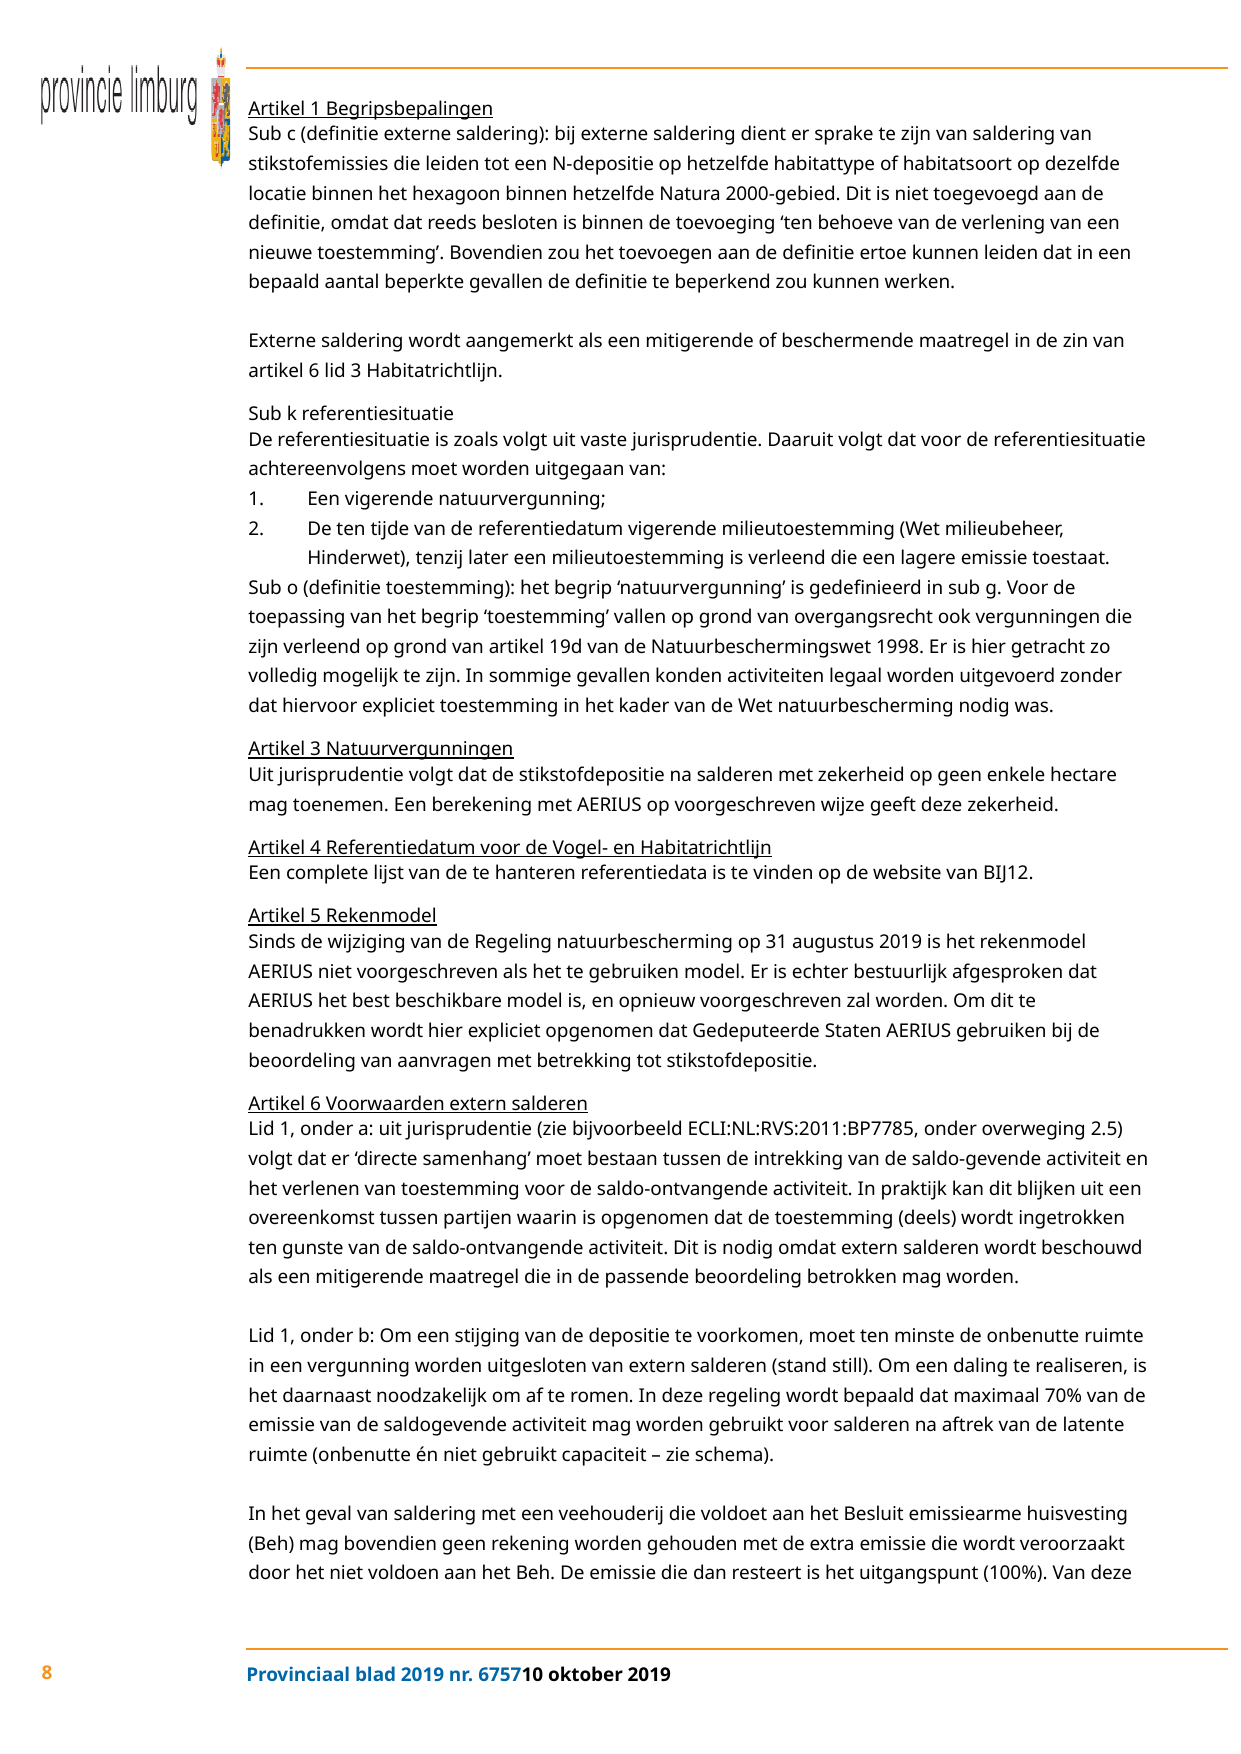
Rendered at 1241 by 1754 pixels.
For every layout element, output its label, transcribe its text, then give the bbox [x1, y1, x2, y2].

text Sub c (definitie externe saldering): bij externe saldering dient er sprake te zijn van saldering van stikstofemissies die leiden tot een N-depositie op hetzelfde habitattype of habitatsoort op dezelfde locatie binnen het hexagoon binnen hetzelfde Natura 2000-gebied. Dit is niet toegevoegd aan de definitie, omdat dat reeds besloten is binnen de toevoeging ‘ten behoeve van de verlening van een nieuwe toestemming’. Bovendien zou het toevoegen aan de definitie ertoe kunnen leiden dat in een bepaald aantal beperkte gevallen de definitie te beperkend zou kunnen werken. [248, 121, 1152, 294]
list Een vigerende natuurvergunning; [248, 485, 1152, 511]
text De referentiesituatie is zoals volgt uit vaste jurisprudentie. Daaruit volgt dat voor de referentiesituatie achtereenvolgens moet worden uitgegaan van: [248, 426, 1152, 481]
text Artikel 4 Referentiedatum voor de Vogel- en Habitatrichtlijn [248, 834, 1152, 859]
text Artikel 6 Voorwaarden extern salderen [248, 1090, 1152, 1116]
text Een complete lijst van de te hanteren referentiedata is te vinden op de website van BIJ12. [248, 859, 1152, 885]
text Externe saldering wordt aangemerkt als een mitigerende of beschermende maatregel in de zin van artikel 6 lid 3 Habitatrichtlijn. [248, 328, 1152, 383]
text Artikel 5 Rekenmodel [248, 903, 1152, 928]
picture [41, 47, 231, 172]
text Lid 1, onder b: Om een stijging van de depositie te voorkomen, moet ten minste de onbenutte ruimte in een vergunning worden uitgesloten van extern salderen (stand still). Om een daling te realiseren, is het daarnaast noodzakelijk om af te romen. In deze regeling wordt bepaald dat maximaal 70% van de emissie van de saldogevende activiteit mag worden gebruikt voor salderen na aftrek van de latente ruimte (onbenutte én niet gebruikt capaciteit – zie schema). [248, 1323, 1152, 1467]
text Uit jurisprudentie volgt dat de stikstofdepositie na salderen met zekerheid op geen enkele hectare mag toenemen. Een berekening met AERIUS op voorgeschreven wijze geeft deze zekerheid. [248, 761, 1152, 816]
text Sinds de wijziging van de Regeling natuurbescherming op 31 augustus 2019 is het rekenmodel AERIUS niet voorgeschreven als het te gebruiken model. Er is echter bestuurlijk afgesproken dat AERIUS het best beschikbare model is, en opnieuw voorgeschreven zal worden. Om dit te benadrukken wordt hier expliciet opgenomen dat Gedeputeerde Staten AERIUS gebruiken bij de beoordeling van aanvragen met betrekking tot stikstofdepositie. [248, 928, 1152, 1072]
text Sub k referentiesituatie [248, 400, 1152, 426]
text Sub o (definitie toestemming): het begrip ‘natuurvergunning’ is gedefinieerd in sub g. Voor de toepassing van het begrip ‘toestemming’ vallen op grond van overgangsrecht ook vergunningen die zijn verleend op grond van artikel 19d van de Natuurbeschermingswet 1998. Er is hier getracht zo volledig mogelijk te zijn. In sommige gevallen konden activiteiten legaal worden uitgevoerd zonder dat hiervoor expliciet toestemming in het kader van de Wet natuurbescherming nodig was. [248, 574, 1152, 718]
text Lid 1, onder a: uit jurisprudentie (zie bijvoorbeeld ECLI:NL:RVS:2011:BP7785, onder overweging 2.5) volgt dat er ‘directe samenhang’ moet bestaan tussen de intrekking van de saldo-gevende activiteit en het verlenen van toestemming voor de saldo-ontvangende activiteit. In praktijk kan dit blijken uit een overeenkomst tussen partijen waarin is opgenomen dat de toestemming (deels) wordt ingetrokken ten gunste van de saldo-ontvangende activiteit. Dit is nodig omdat extern salderen wordt beschouwd als een mitigerende maatregel die in de passende beoordeling betrokken mag worden. [248, 1116, 1152, 1289]
list De ten tijde van de referentiedatum vigerende milieutoestemming (Wet milieubeheer, Hinderwet), tenzij later een milieutoestemming is verleend die een lagere emissie toestaat. [248, 515, 1152, 570]
text In het geval van saldering met een veehouderij die voldoet aan het Besluit emissiearme huisvesting (Beh) mag bovendien geen rekening worden gehouden met de extra emissie die wordt veroorzaakt door het niet voldoen aan het Beh. De emissie die dan resteert is het uitgangspunt (100%). Van deze [248, 1500, 1152, 1585]
text Artikel 1 Begripsbepalingen [248, 95, 1152, 121]
text Artikel 3 Natuurvergunningen [248, 735, 1152, 761]
